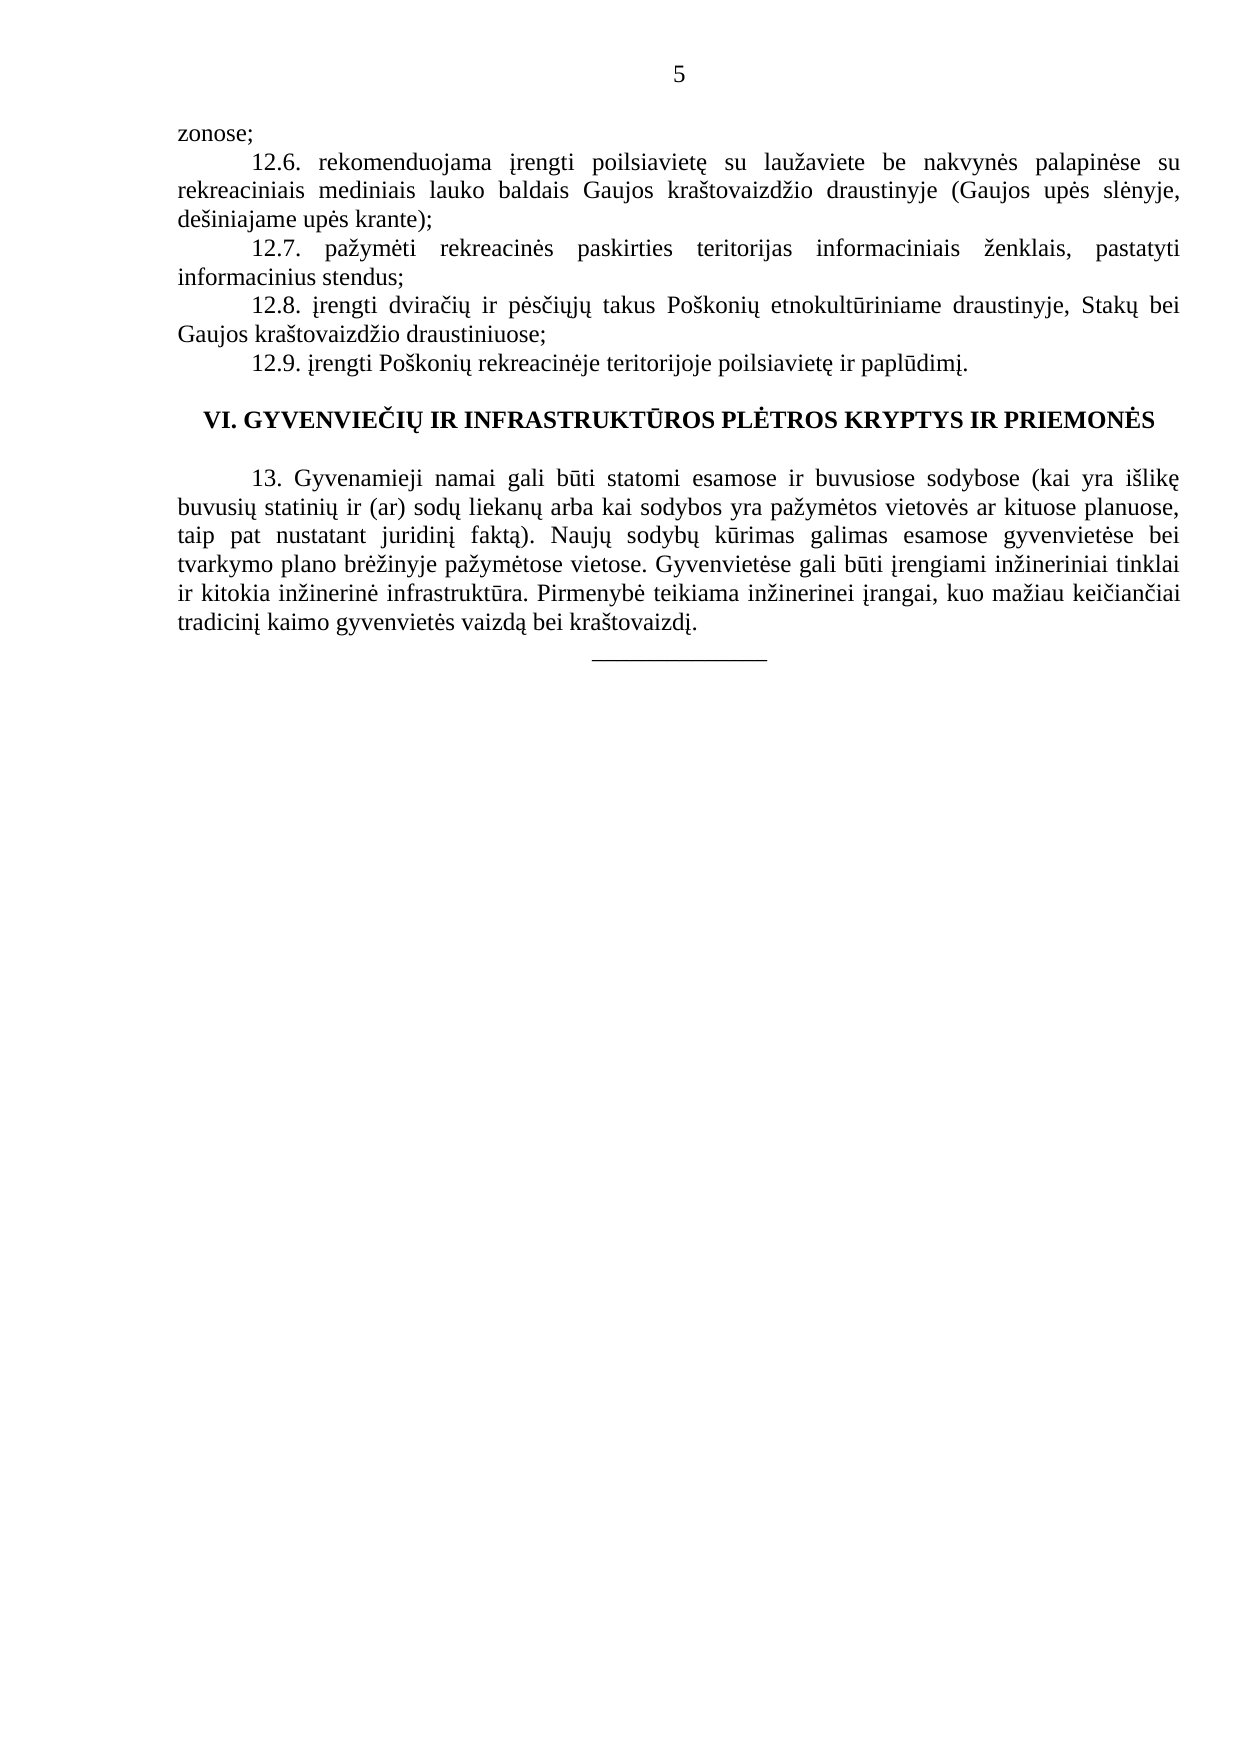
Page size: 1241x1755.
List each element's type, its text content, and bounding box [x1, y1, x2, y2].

text 12.7. pažymėti rekreacinės paskirties teritorijas informaciniais ženklais, pastatyti informacinius stendus; [177, 233, 1181, 291]
text 12.9. įrengti Poškonių rekreacinėje teritorijoje poilsiavietę ir paplūdimį. [177, 348, 1181, 377]
text zonose; [177, 118, 1181, 147]
text 12.8. įrengti dviračių ir pėsčiųjų takus Poškonių etnokultūriniame draustinyje, Stakų bei Gaujos kraštovaizdžio draustiniuose; [177, 291, 1181, 348]
text 13. Gyvenamieji namai gali būti statomi esamose ir buvusiose sodybose (kai yra išlikę buvusių statinių ir (ar) sodų liekanų arba kai sodybos yra pažymėtos vietovės ar kituose planuose, taip pat nustatant juridinį faktą). Naujų sodybų kūrimas galimas esamose gyvenvietėse bei tvarkymo plano brėžinyje pažymėtose vietose. Gyvenvietėse gali būti įrengiami inžineriniai tinklai ir kitokia inžinerinė infrastruktūra. Pirmenybė teikiama inžinerinei įrangai, kuo mažiau keičiančiai tradicinį kaimo gyvenvietės vaizdą bei kraštovaizdį. [177, 463, 1181, 636]
text ______________ [177, 636, 1181, 664]
text VI. GYVENVIEČIŲ IR INFRASTRUKTŪROS PLĖTROS KRYPTYS IR PRIEMONĖS [177, 406, 1181, 434]
text 12.6. rekomenduojama įrengti poilsiavietę su laužaviete be nakvynės palapinėse su rekreaciniais mediniais lauko baldais Gaujos kraštovaizdžio draustinyje (Gaujos upės slėnyje, dešiniajame upės krante); [177, 147, 1181, 233]
